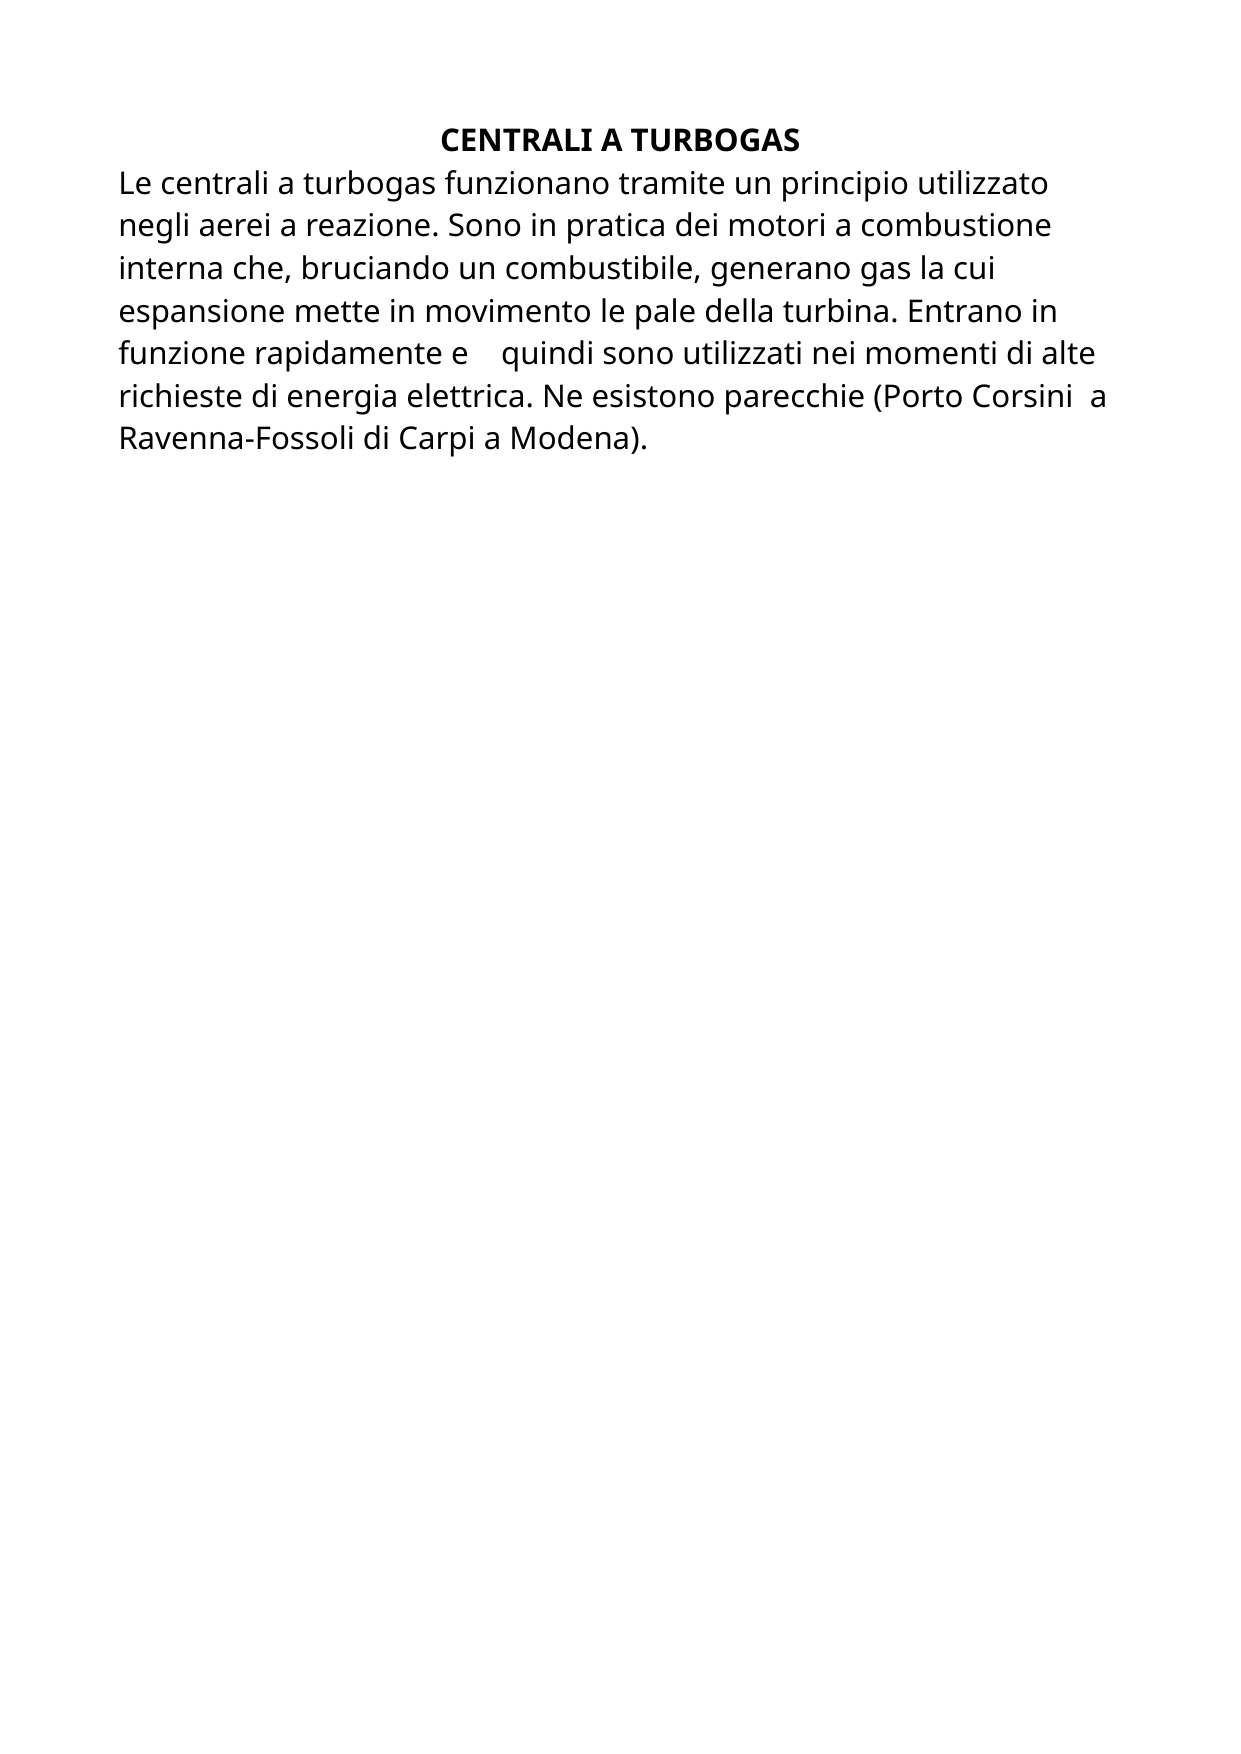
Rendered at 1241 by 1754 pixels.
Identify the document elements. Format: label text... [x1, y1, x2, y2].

text CENTRALI A TURBOGAS [118, 118, 1122, 161]
text Le centrali a turbogas funzionano tramite un principio utilizzato negli aerei a reazione. Sono in pratica dei motori a combustione interna che, bruciando un combustibile, generano gas la cui espansione mette in movimento le pale della turbina. Entrano in funzione rapidamente e quindi sono utilizzati nei momenti di alte richieste di energia elettrica. Ne esistono parecchie (Porto Corsini a Ravenna-Fossoli di Carpi a Modena). [118, 161, 1122, 459]
